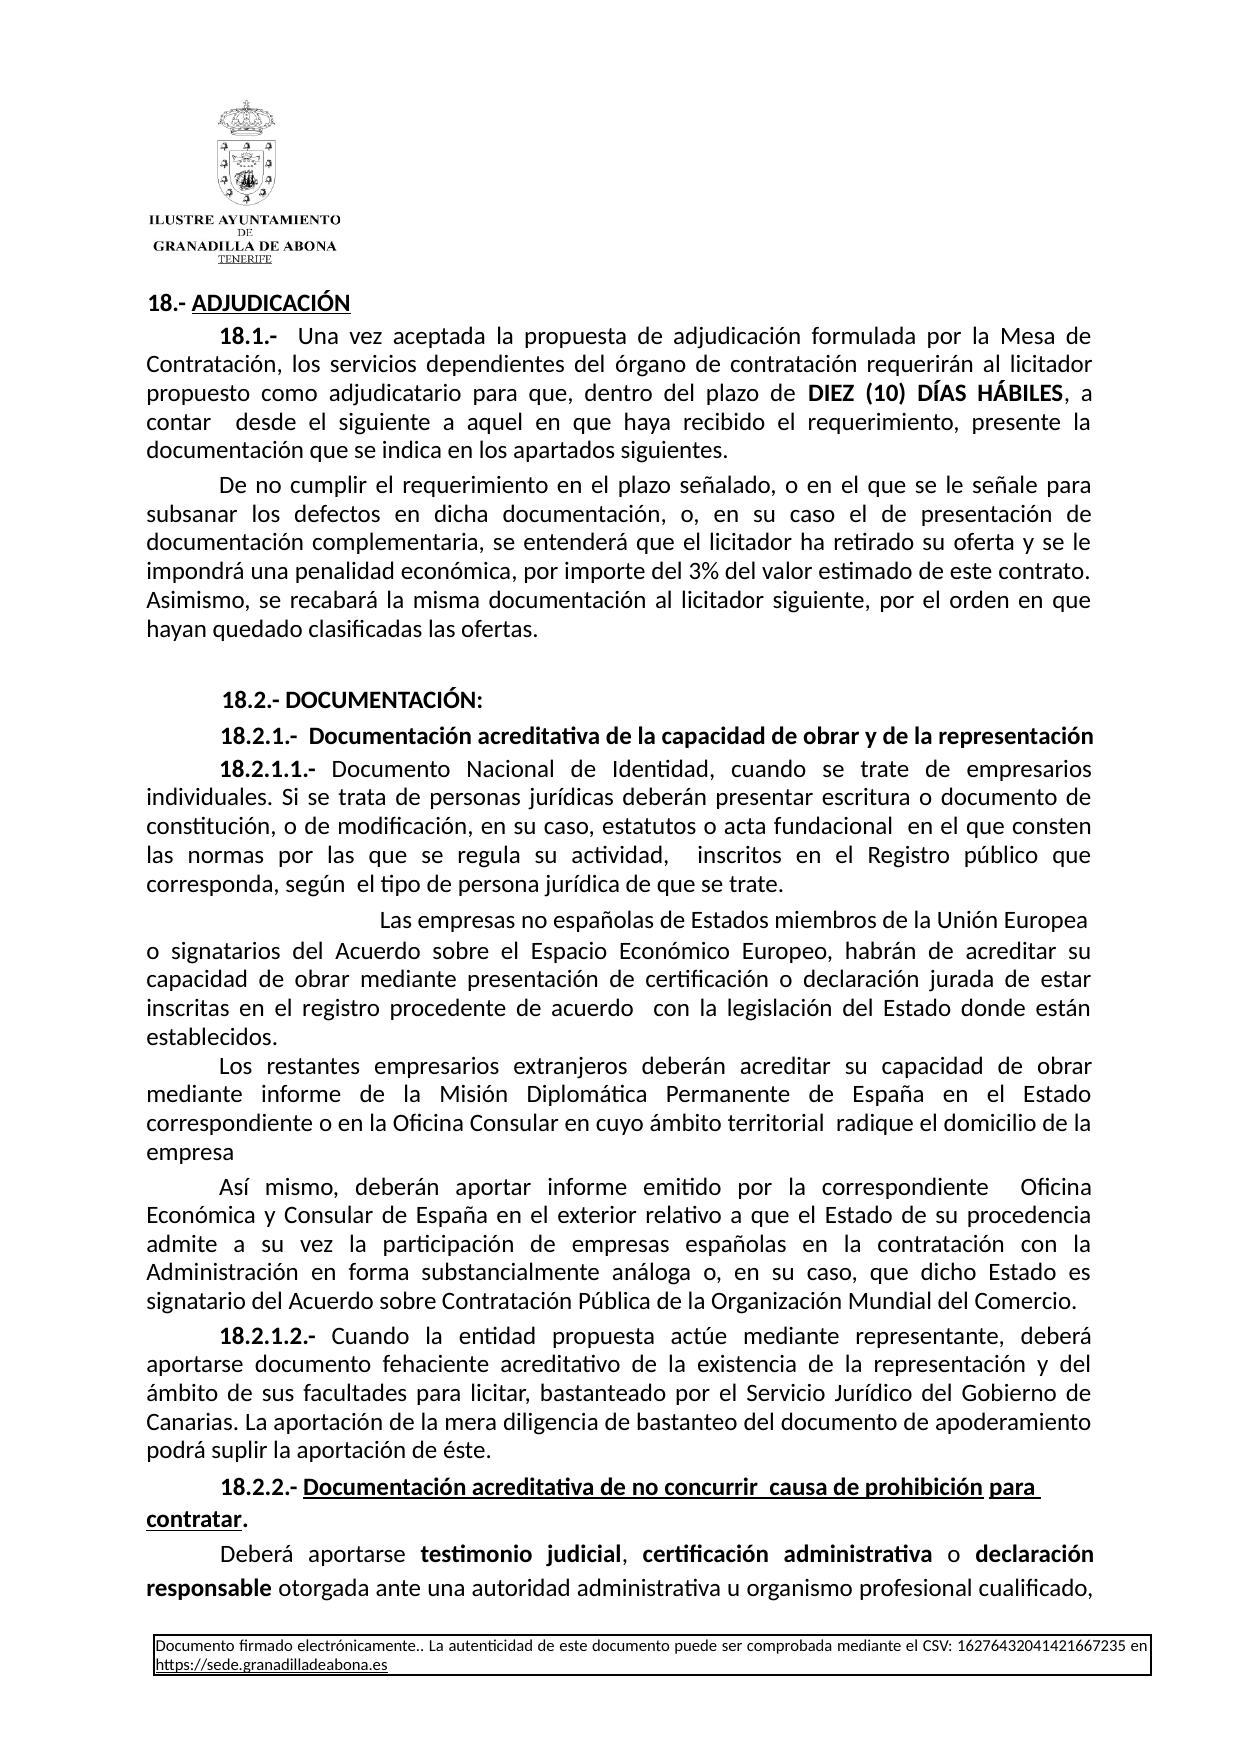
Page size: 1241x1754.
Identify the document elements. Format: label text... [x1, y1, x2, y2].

text De no cumplir el requerimiento en el plazo señalado, o en el que se le señale para subsanar los defectos en dicha documentación, o, en su caso el de presentación de documentación complementaria, se entenderá que el licitador ha retirado su oferta y se le impondrá una penalidad económica, por importe del 3% del valor estimado de este contrato. Asimismo, se recabará la misma documentación al licitador siguiente, por el orden en que hayan quedado clasificadas las ofertas. [146, 471, 1093, 643]
text Los restantes empresarios extranjeros deberán acreditar su capacidad de obrar mediante informe de la Misión Diplomática Permanente de España en el Estado correspondiente o en la Oficina Consular en cuyo ámbito territorial radique el domicilio de la empresa [146, 1052, 1093, 1166]
subtitle 18.- ADJUDICACIÓN [147, 287, 1136, 317]
text 18.2.1.1.- Documento Nacional de Identidad, cuando se trate de empresarios individuales. Si se trata de personas jurídicas deberán presentar escritura o documento de constitución, o de modificación, en su caso, estatutos o acta fundacional en el que consten las normas por las que se regula su actividad, inscritos en el Registro público que corresponda, según el tipo de persona jurídica de que se trate. [146, 755, 1093, 898]
text o signatarios del Acuerdo sobre el Espacio Económico Europeo, habrán de acreditar su capacidad de obrar mediante presentación de certificación o declaración jurada de estar inscritas en el registro procedente de acuerdo con la legislación del Estado donde están establecidos. [146, 937, 1093, 1052]
text Deberá aportarse testimonio judicial, certificación administrativa o declaración responsable otorgada ante una autoridad administrativa u organismo profesional cualificado, [146, 1538, 1094, 1602]
subtitle 18.2.1.- Documentación acreditativa de la capacidad de obrar y de la representación [146, 720, 1136, 750]
text 18.2.- DOCUMENTACIÓN: [221, 684, 1094, 715]
text 18.1.- Una vez aceptada la propuesta de adjudicación formulada por la Mesa de Contratación, los servicios dependientes del órgano de contratación requerirán al licitador propuesto como adjudicatario para que, dentro del plazo de DIEZ (10) DÍAS HÁBILES, a contar desde el siguiente a aquel en que haya recibido el requerimiento, presente la documentación que se indica en los apartados siguientes. [146, 322, 1093, 465]
text Las empresas no españolas de Estados miembros de la Unión Europea [142, 904, 1094, 934]
text 18.2.2.- Documentación acreditativa de no concurrir causa de prohibición para contratar. [146, 1471, 1136, 1534]
text 18.2.1.2.- Cuando la entidad propuesta actúe mediante representante, deberá aportarse documento fehaciente acreditativo de la existencia de la representación y del ámbito de sus facultades para licitar, bastanteado por el Servicio Jurídico del Gobierno de Canarias. La aportación de la mera diligencia de bastanteo del documento de apoderamiento podrá suplir la aportación de éste. [146, 1322, 1093, 1465]
text Así mismo, deberán aportar informe emitido por la correspondiente Oficina Económica y Consular de España en el exterior relativo a que el Estado de su procedencia admite a su vez la participación de empresas españolas en la contratación con la Administración en forma substancialmente análoga o, en su caso, que dicho Estado es signatario del Acuerdo sobre Contratación Pública de la Organización Mundial del Comercio. [146, 1172, 1093, 1316]
